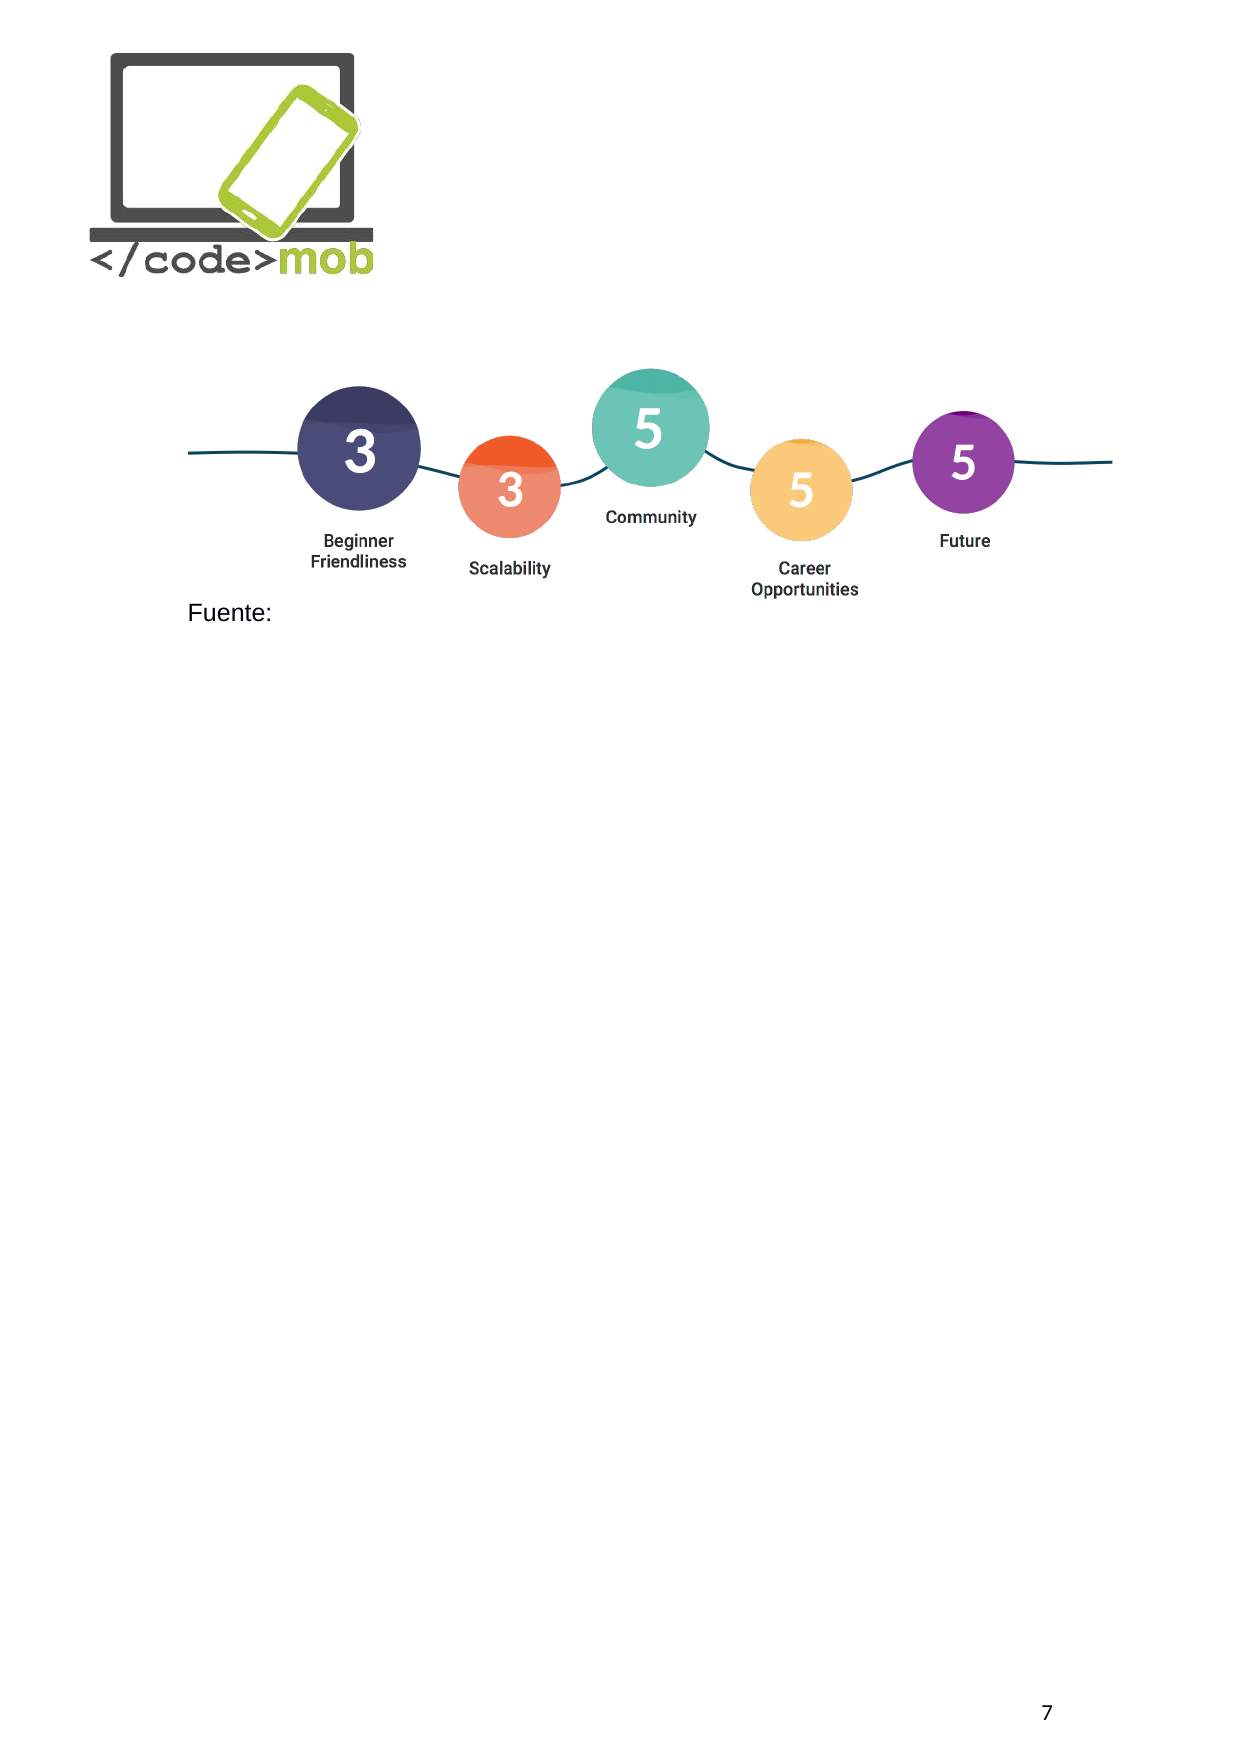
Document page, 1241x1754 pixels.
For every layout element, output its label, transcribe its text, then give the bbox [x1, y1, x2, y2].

text Además, el uso de JavaScript se ha extendido ahora al desarrollo de aplicaciones para dispositivos móviles, al desarrollo de aplicaciones de escritorio y al desarrollo de juegos. En general, se ha hecho popular y ahora trabajar con JavaScript es una habilidad que resulta muy interesante adquirir. Fuente: http://www.bestprogramminglanguagefor.me/why-learn-javascript http://www.bestprogramminglanguagefor.me/why-learn-javascript http://www.bestprogramminglanguagefor.me/why-learn-javascript [187, 599, 1053, 627]
picture [89, 53, 374, 277]
picture [187, 368, 1113, 599]
